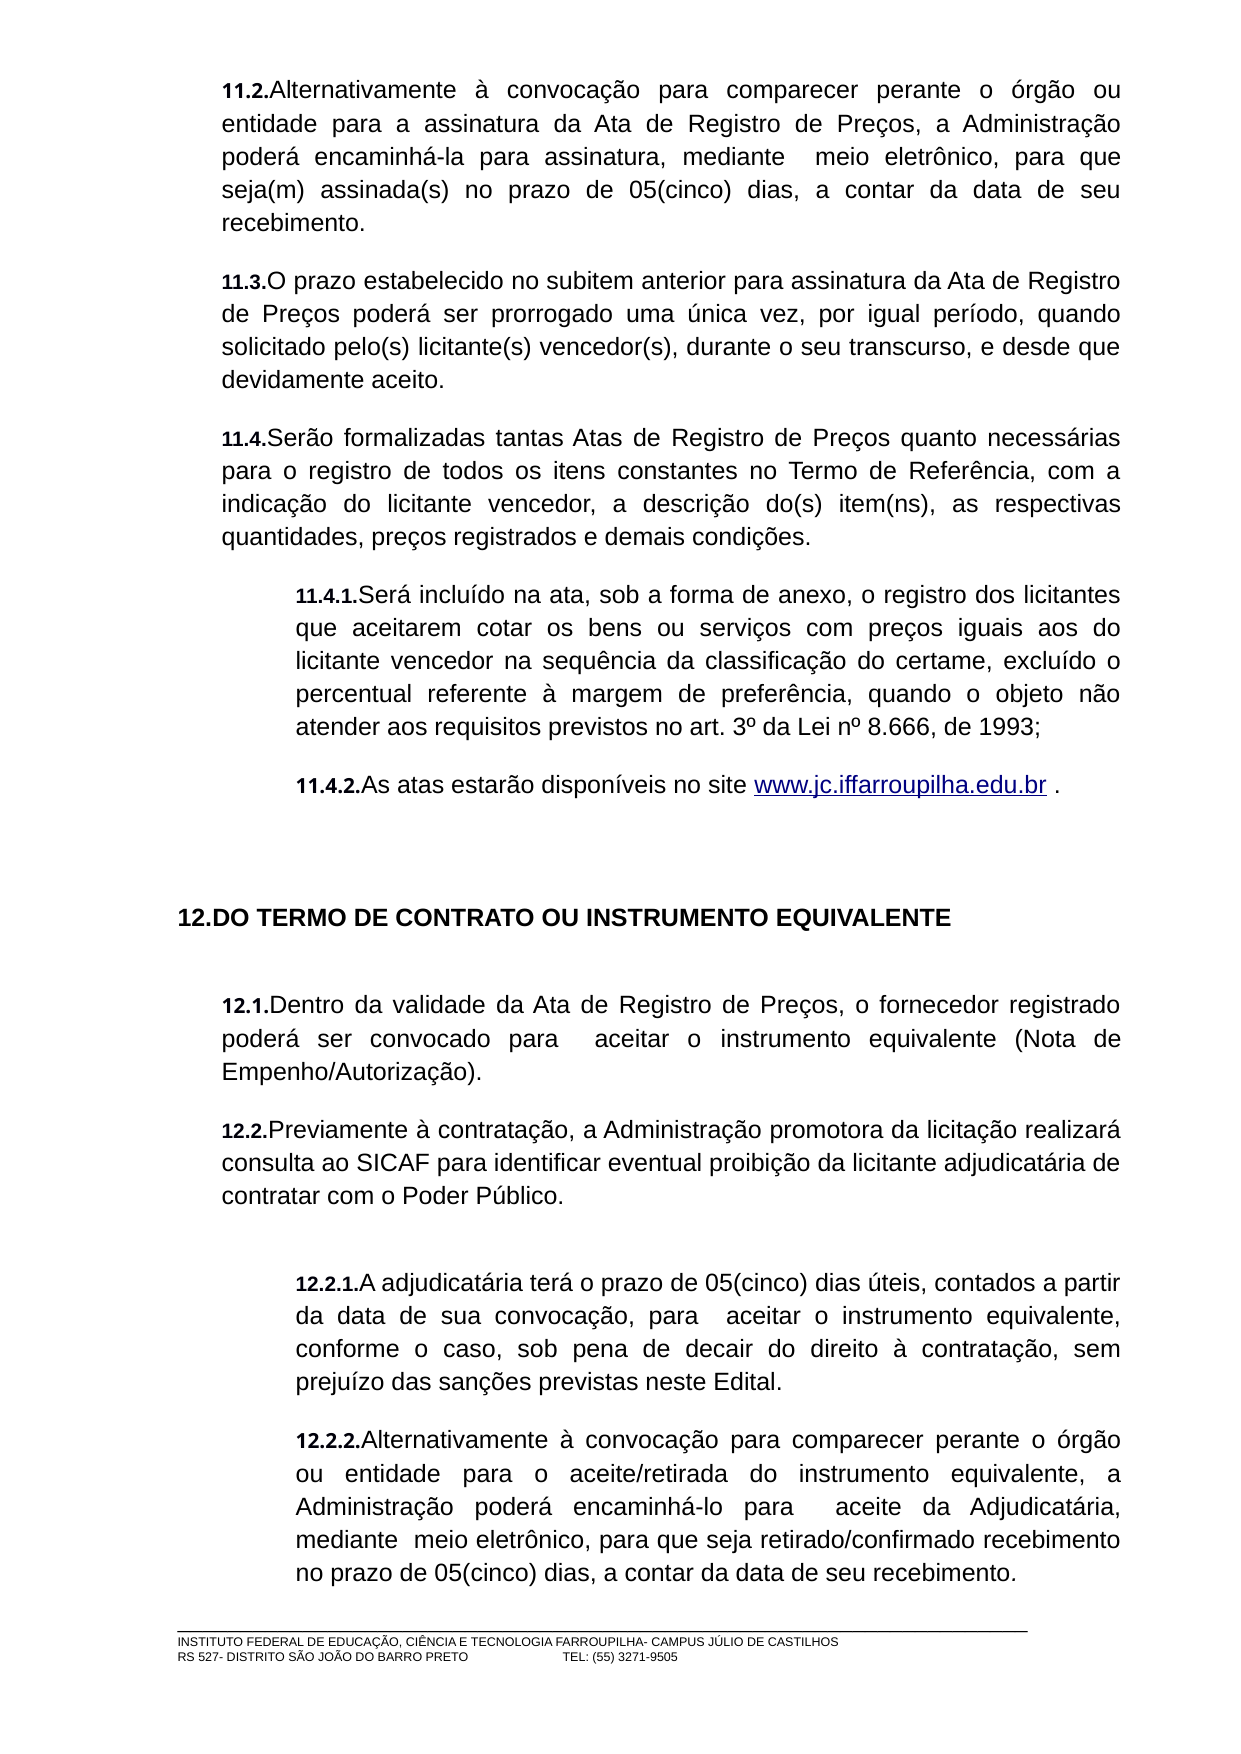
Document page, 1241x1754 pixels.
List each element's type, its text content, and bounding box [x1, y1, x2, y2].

list A adjudicatária terá o prazo de 05(cinco) dias úteis, contados a partir da data de sua convocação, para aceitar o instrumento equivalente, conforme o caso, sob pena de decair do direito à contratação, sem prejuízo das sanções previstas neste Edital. [295, 1268, 1122, 1396]
list As atas estarão disponíveis no site www.jc.iffarroupilha.edu.br . [295, 770, 1122, 800]
list DO TERMO DE CONTRATO OU INSTRUMENTO EQUIVALENTE [177, 903, 1122, 932]
list Alternativamente à convocação para comparecer perante o órgão ou entidade para o aceite/retirada do instrumento equivalente, a Administração poderá encaminhá-lo para aceite da Adjudicatária, mediante meio eletrônico, para que seja retirado/confirmado recebimento no prazo de 05(cinco) dias, a contar da data de seu recebimento. [295, 1425, 1122, 1587]
list Alternativamente à convocação para comparecer perante o órgão ou entidade para a assinatura da Ata de Registro de Preços, a Administração poderá encaminhá-la para assinatura, mediante meio eletrônico, para que seja(m) assinada(s) no prazo de 05(cinco) dias, a contar da data de seu recebimento. [221, 75, 1122, 237]
list Serão formalizadas tantas Atas de Registro de Preços quanto necessárias para o registro de todos os itens constantes no Termo de Referência, com a indicação do licitante vencedor, a descrição do(s) item(ns), as respectivas quantidades, preços registrados e demais condições. [221, 423, 1122, 551]
list Dentro da validade da Ata de Registro de Preços, o fornecedor registrado poderá ser convocado para aceitar o instrumento equivalente (Nota de Empenho/Autorização). [221, 990, 1122, 1086]
list Previamente à contratação, a Administração promotora da licitação realizará consulta ao SICAF para identificar eventual proibição da licitante adjudicatária de contratar com o Poder Público. [221, 1115, 1122, 1210]
list O prazo estabelecido no subitem anterior para assinatura da Ata de Registro de Preços poderá ser prorrogado uma única vez, por igual período, quando solicitado pelo(s) licitante(s) vencedor(s), durante o seu transcurso, e desde que devidamente aceito. [221, 266, 1122, 394]
list Será incluído na ata, sob a forma de anexo, o registro dos licitantes que aceitarem cotar os bens ou serviços com preços iguais aos do licitante vencedor na sequência da classificação do certame, excluído o percentual referente à margem de preferência, quando o objeto não atender aos requisitos previstos no art. 3º da Lei nº 8.666, de 1993; [295, 580, 1122, 741]
